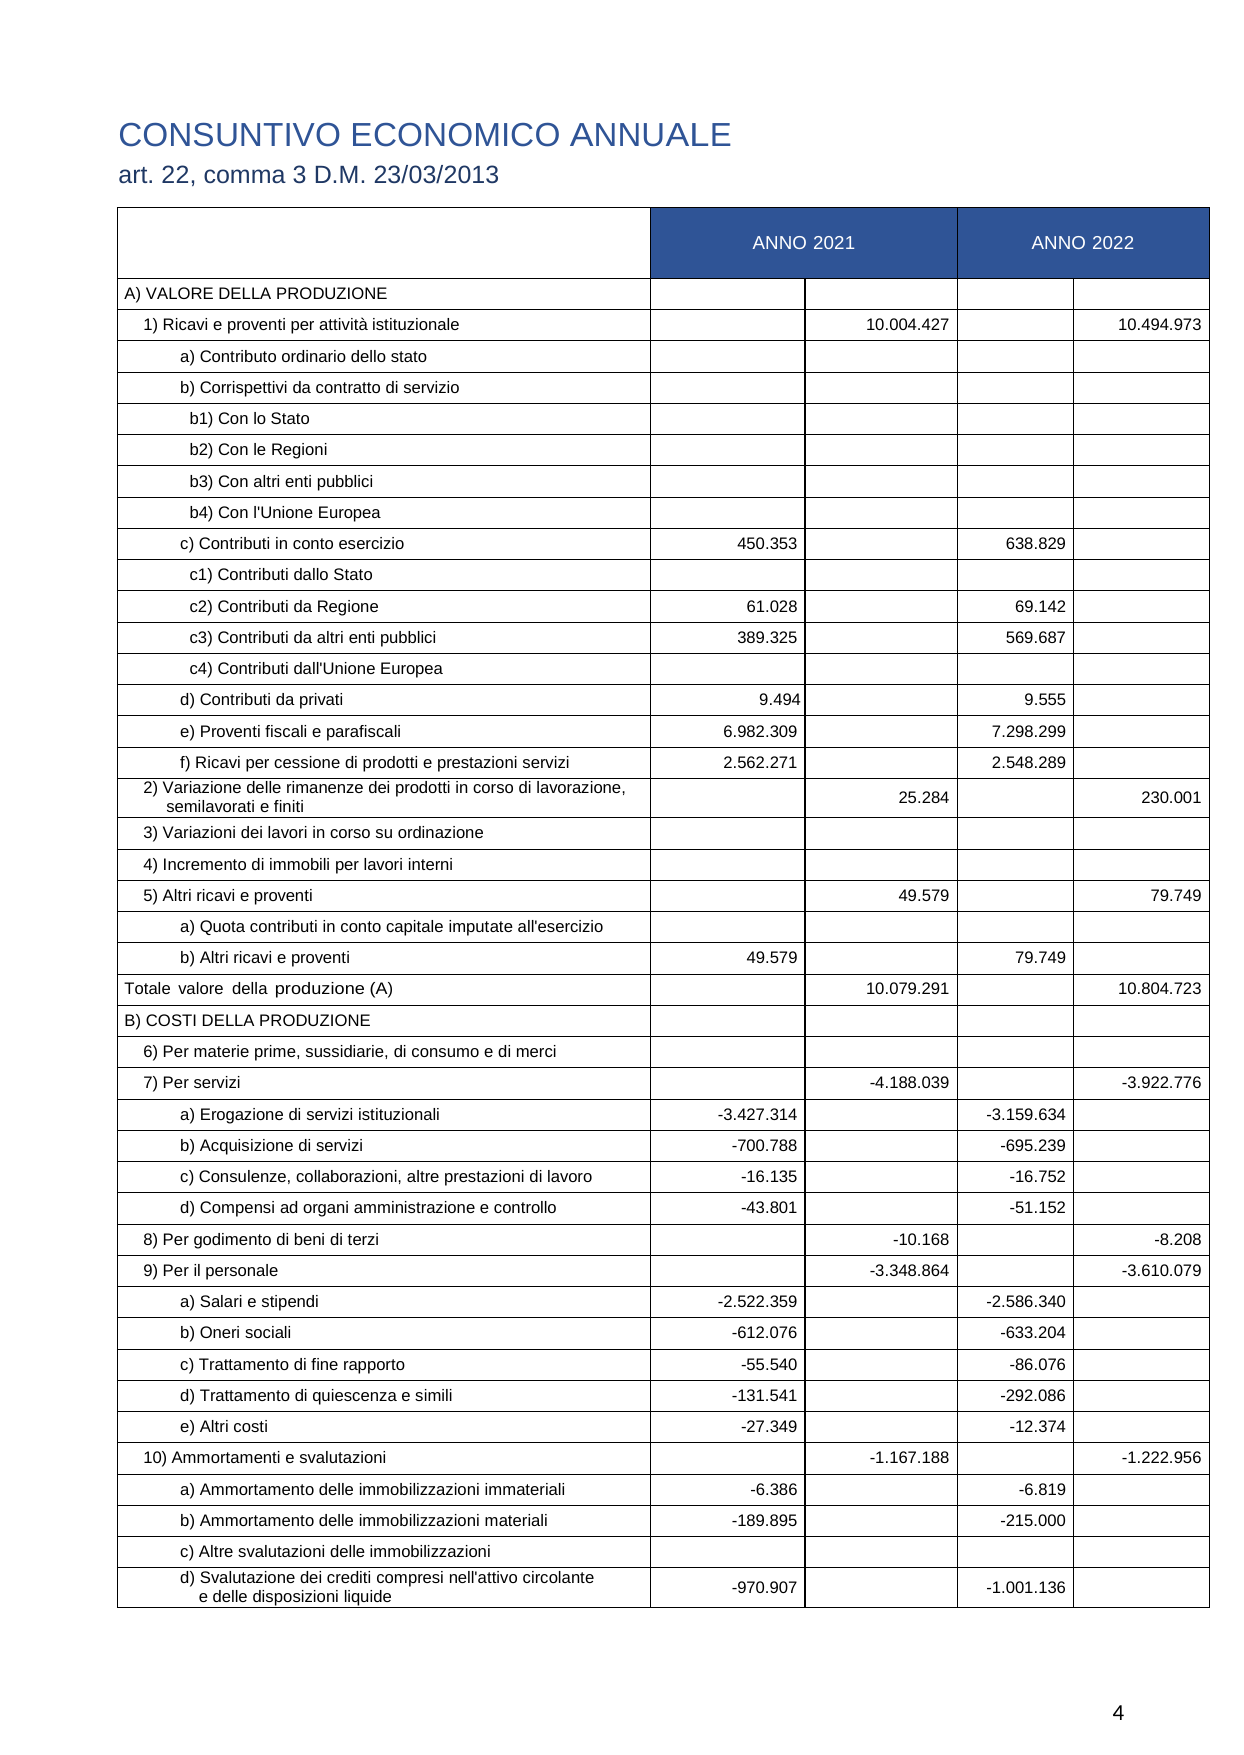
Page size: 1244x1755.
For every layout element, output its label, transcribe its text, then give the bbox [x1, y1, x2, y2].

table_cell -1.001.136 [958, 1568, 1073, 1607]
table_cell [651, 466, 804, 497]
table_cell -3.348.864 [806, 1256, 957, 1286]
table_cell [651, 779, 804, 817]
table_cell 230.001 [1074, 779, 1209, 817]
table_cell b4) Con l'Unione Europea [118, 498, 650, 528]
table_cell [1074, 716, 1209, 747]
table_cell [1074, 1006, 1209, 1036]
table_cell [1074, 912, 1209, 942]
table_cell [1074, 404, 1209, 434]
table_cell 8) Per godimento di beni di terzi [118, 1225, 650, 1255]
table_cell -12.374 [958, 1412, 1073, 1442]
table_cell c1) Contributi dallo Stato [118, 560, 650, 590]
table_cell -695.239 [958, 1131, 1073, 1161]
table_cell [958, 310, 1073, 340]
table_cell 6.982.309 [651, 716, 804, 747]
table_cell [651, 310, 804, 340]
table_cell [1074, 654, 1209, 684]
table_cell [651, 1443, 804, 1473]
table_cell b3) Con altri enti pubblici [118, 466, 650, 497]
table_cell -612.076 [651, 1318, 804, 1348]
table_cell [806, 1100, 957, 1130]
table_cell [1074, 943, 1209, 973]
table_cell [806, 623, 957, 653]
table_cell [651, 373, 804, 403]
table_cell -16.135 [651, 1162, 804, 1192]
table_cell [651, 1006, 804, 1036]
table_cell [1074, 1412, 1209, 1442]
table_cell c3) Contributi da altri enti pubblici [118, 623, 650, 653]
table_cell [1074, 1350, 1209, 1380]
table_cell a) Ammortamento delle immobilizzazioni immateriali [118, 1475, 650, 1505]
table_cell [806, 912, 957, 942]
table_cell Totale valore della produzione (A) [118, 975, 650, 1005]
text CONSUNTIVO ECONOMICO ANNUALE [118, 116, 1227, 154]
table_cell [1074, 623, 1209, 653]
table_cell [806, 1318, 957, 1348]
table_cell [651, 404, 804, 434]
table_cell -189.895 [651, 1506, 804, 1536]
table_cell 49.579 [651, 943, 804, 973]
table_cell [806, 1537, 957, 1567]
table_cell [806, 466, 957, 497]
table_cell -3.610.079 [1074, 1256, 1209, 1286]
table_cell [1074, 748, 1209, 778]
table_cell [1074, 685, 1209, 715]
table_cell 3) Variazioni dei lavori in corso su ordinazione [118, 818, 650, 848]
table_cell -3.427.314 [651, 1100, 804, 1130]
table_cell [651, 1068, 804, 1098]
table_cell 10.004.427 [806, 310, 957, 340]
table_cell f) Ricavi per cessione di prodotti e prestazioni servizi [118, 748, 650, 778]
table_cell [806, 943, 957, 973]
table_cell [1074, 1318, 1209, 1348]
table_cell -55.540 [651, 1350, 804, 1380]
table_cell 7.298.299 [958, 716, 1073, 747]
table_cell e) Altri costi [118, 1412, 650, 1442]
table_cell -16.752 [958, 1162, 1073, 1192]
table_cell [958, 881, 1073, 911]
table_cell c) Consulenze, collaborazioni, altre prestazioni di lavoro [118, 1162, 650, 1192]
table_cell [958, 341, 1073, 372]
table_cell [806, 435, 957, 465]
table_cell [806, 1506, 957, 1536]
table_cell [1074, 435, 1209, 465]
table_cell [651, 498, 804, 528]
table_cell [1074, 1506, 1209, 1536]
table_cell [958, 1037, 1073, 1067]
table_cell 10.804.723 [1074, 975, 1209, 1005]
table_cell b) Corrispettivi da contratto di servizio [118, 373, 650, 403]
table_cell [806, 1412, 957, 1442]
table_cell c) Altre svalutazioni delle immobilizzazioni [118, 1537, 650, 1567]
table_cell [806, 748, 957, 778]
table_cell [806, 818, 957, 848]
table_cell d) Contributi da privati [118, 685, 650, 715]
table_cell [958, 1256, 1073, 1286]
table_cell c) Trattamento di fine rapporto [118, 1350, 650, 1380]
table_cell [806, 685, 957, 715]
table_cell [806, 1568, 957, 1607]
table_cell -1.167.188 [806, 1443, 957, 1473]
table_cell [1074, 1287, 1209, 1317]
table_cell 9.494 [651, 685, 804, 715]
table_cell [651, 1256, 804, 1286]
table_cell b) Oneri sociali [118, 1318, 650, 1348]
table_cell 25.284 [806, 779, 957, 817]
table_cell [1074, 1568, 1209, 1607]
table_cell [958, 404, 1073, 434]
table_cell -215.000 [958, 1506, 1073, 1536]
table_cell [1074, 466, 1209, 497]
table_cell [958, 560, 1073, 590]
table_header ANNO 2021 [651, 208, 957, 278]
table_cell 450.353 [651, 529, 804, 559]
table_cell [806, 529, 957, 559]
table_cell b1) Con lo Stato [118, 404, 650, 434]
table_cell -970.907 [651, 1568, 804, 1607]
table_cell [806, 654, 957, 684]
table_cell c2) Contributi da Regione [118, 591, 650, 622]
table_cell [1074, 1475, 1209, 1505]
table_cell [1074, 373, 1209, 403]
table_cell [806, 1162, 957, 1192]
table_cell -10.168 [806, 1225, 957, 1255]
table_cell [806, 341, 957, 372]
table_header [118, 208, 650, 278]
table_cell [1074, 1162, 1209, 1192]
table_cell 49.579 [806, 881, 957, 911]
table_cell [1074, 341, 1209, 372]
table_cell [958, 373, 1073, 403]
table_cell [1074, 1037, 1209, 1067]
table_cell [1074, 1537, 1209, 1567]
table_cell [651, 435, 804, 465]
table_cell 4) Incremento di immobili per lavori interni [118, 850, 650, 880]
table_cell -27.349 [651, 1412, 804, 1442]
table_cell [806, 1287, 957, 1317]
table_cell 2.548.289 [958, 748, 1073, 778]
table_cell c4) Contributi dall'Unione Europea [118, 654, 650, 684]
table_cell 2) Variazione delle rimanenze dei prodotti in corso di lavorazione, semilavorati e finiti [118, 779, 650, 817]
table_cell [1074, 279, 1209, 309]
table_cell -2.586.340 [958, 1287, 1073, 1317]
table_cell [958, 279, 1073, 309]
table_cell 7) Per servizi [118, 1068, 650, 1098]
table_cell [651, 850, 804, 880]
table_cell -43.801 [651, 1193, 804, 1223]
table_cell [958, 1068, 1073, 1098]
table_cell -3.159.634 [958, 1100, 1073, 1130]
table_cell -292.086 [958, 1381, 1073, 1411]
table_cell [806, 1193, 957, 1223]
table_cell 389.325 [651, 623, 804, 653]
table_cell -1.222.956 [1074, 1443, 1209, 1473]
table_cell 61.028 [651, 591, 804, 622]
table_cell a) Salari e stipendi [118, 1287, 650, 1317]
table_cell 10) Ammortamenti e svalutazioni [118, 1443, 650, 1473]
table_cell [1074, 1131, 1209, 1161]
table_cell 69.142 [958, 591, 1073, 622]
table_cell d) Compensi ad organi amministrazione e controllo [118, 1193, 650, 1223]
table_cell d) Trattamento di quiescenza e simili [118, 1381, 650, 1411]
table_cell [1074, 498, 1209, 528]
table_cell [1074, 850, 1209, 880]
table_cell 2.562.271 [651, 748, 804, 778]
table_cell [806, 1131, 957, 1161]
table_cell [806, 279, 957, 309]
table_cell b) Altri ricavi e proventi [118, 943, 650, 973]
table_cell [958, 1225, 1073, 1255]
table_cell b) Acquisizione di servizi [118, 1131, 650, 1161]
table_cell [651, 1537, 804, 1567]
table_cell -6.386 [651, 1475, 804, 1505]
table_cell [958, 818, 1073, 848]
table_cell [958, 975, 1073, 1005]
table_cell [806, 1475, 957, 1505]
table_cell [806, 373, 957, 403]
table_cell [806, 1037, 957, 1067]
table_cell -51.152 [958, 1193, 1073, 1223]
table_cell [651, 818, 804, 848]
table_cell [958, 1443, 1073, 1473]
table_cell [958, 435, 1073, 465]
table_cell [651, 560, 804, 590]
table_cell [958, 1537, 1073, 1567]
table_cell 79.749 [958, 943, 1073, 973]
table_cell [1074, 818, 1209, 848]
table_cell B) COSTI DELLA PRODUZIONE [118, 1006, 650, 1036]
table_cell [651, 881, 804, 911]
table_cell [1074, 560, 1209, 590]
table_cell [958, 850, 1073, 880]
table_cell [1074, 529, 1209, 559]
table_cell [1074, 1381, 1209, 1411]
table_cell [1074, 1193, 1209, 1223]
table_cell [958, 912, 1073, 942]
table_cell [651, 1225, 804, 1255]
table_cell [806, 716, 957, 747]
table_cell 569.687 [958, 623, 1073, 653]
table_cell a) Erogazione di servizi istituzionali [118, 1100, 650, 1130]
table_cell [651, 1037, 804, 1067]
table_cell 79.749 [1074, 881, 1209, 911]
table_header ANNO 2022 [958, 208, 1209, 278]
table_cell -2.522.359 [651, 1287, 804, 1317]
table_cell [806, 591, 957, 622]
table_cell 638.829 [958, 529, 1073, 559]
table_cell -6.819 [958, 1475, 1073, 1505]
table_cell b2) Con le Regioni [118, 435, 650, 465]
table_cell [651, 912, 804, 942]
table_cell c) Contributi in conto esercizio [118, 529, 650, 559]
table_cell 1) Ricavi e proventi per attività istituzionale [118, 310, 650, 340]
table_cell [806, 404, 957, 434]
table_cell 10.494.973 [1074, 310, 1209, 340]
table_cell [651, 975, 804, 1005]
table_cell [806, 498, 957, 528]
table_cell A) VALORE DELLA PRODUZIONE [118, 279, 650, 309]
table_cell [958, 498, 1073, 528]
table_cell [651, 279, 804, 309]
table_cell b) Ammortamento delle immobilizzazioni materiali [118, 1506, 650, 1536]
table_cell 6) Per materie prime, sussidiarie, di consumo e di merci [118, 1037, 650, 1067]
table_cell 9) Per il personale [118, 1256, 650, 1286]
table_cell [806, 850, 957, 880]
table_cell -8.208 [1074, 1225, 1209, 1255]
table_cell -131.541 [651, 1381, 804, 1411]
table_cell [806, 560, 957, 590]
text art. 22, comma 3 D.M. 23/03/2013 [118, 160, 1227, 189]
table_cell 5) Altri ricavi e proventi [118, 881, 650, 911]
table_cell 9.555 [958, 685, 1073, 715]
table_cell [958, 1006, 1073, 1036]
table_cell [806, 1006, 957, 1036]
table_cell -4.188.039 [806, 1068, 957, 1098]
table_cell [651, 341, 804, 372]
table_cell d) Svalutazione dei crediti compresi nell'attivo circolante e delle disposizioni liquide [118, 1568, 650, 1607]
table_cell [651, 654, 804, 684]
table_cell a) Contributo ordinario dello stato [118, 341, 650, 372]
table_cell [1074, 591, 1209, 622]
table_cell [958, 466, 1073, 497]
table_cell -700.788 [651, 1131, 804, 1161]
table_cell e) Proventi fiscali e parafiscali [118, 716, 650, 747]
table_cell [1074, 1100, 1209, 1130]
table_cell [806, 1350, 957, 1380]
table_cell 10.079.291 [806, 975, 957, 1005]
table_cell [806, 1381, 957, 1411]
table_cell [958, 779, 1073, 817]
table_cell -86.076 [958, 1350, 1073, 1380]
table_cell -3.922.776 [1074, 1068, 1209, 1098]
table_cell a) Quota contributi in conto capitale imputate all'esercizio [118, 912, 650, 942]
table_cell [958, 654, 1073, 684]
table_cell -633.204 [958, 1318, 1073, 1348]
